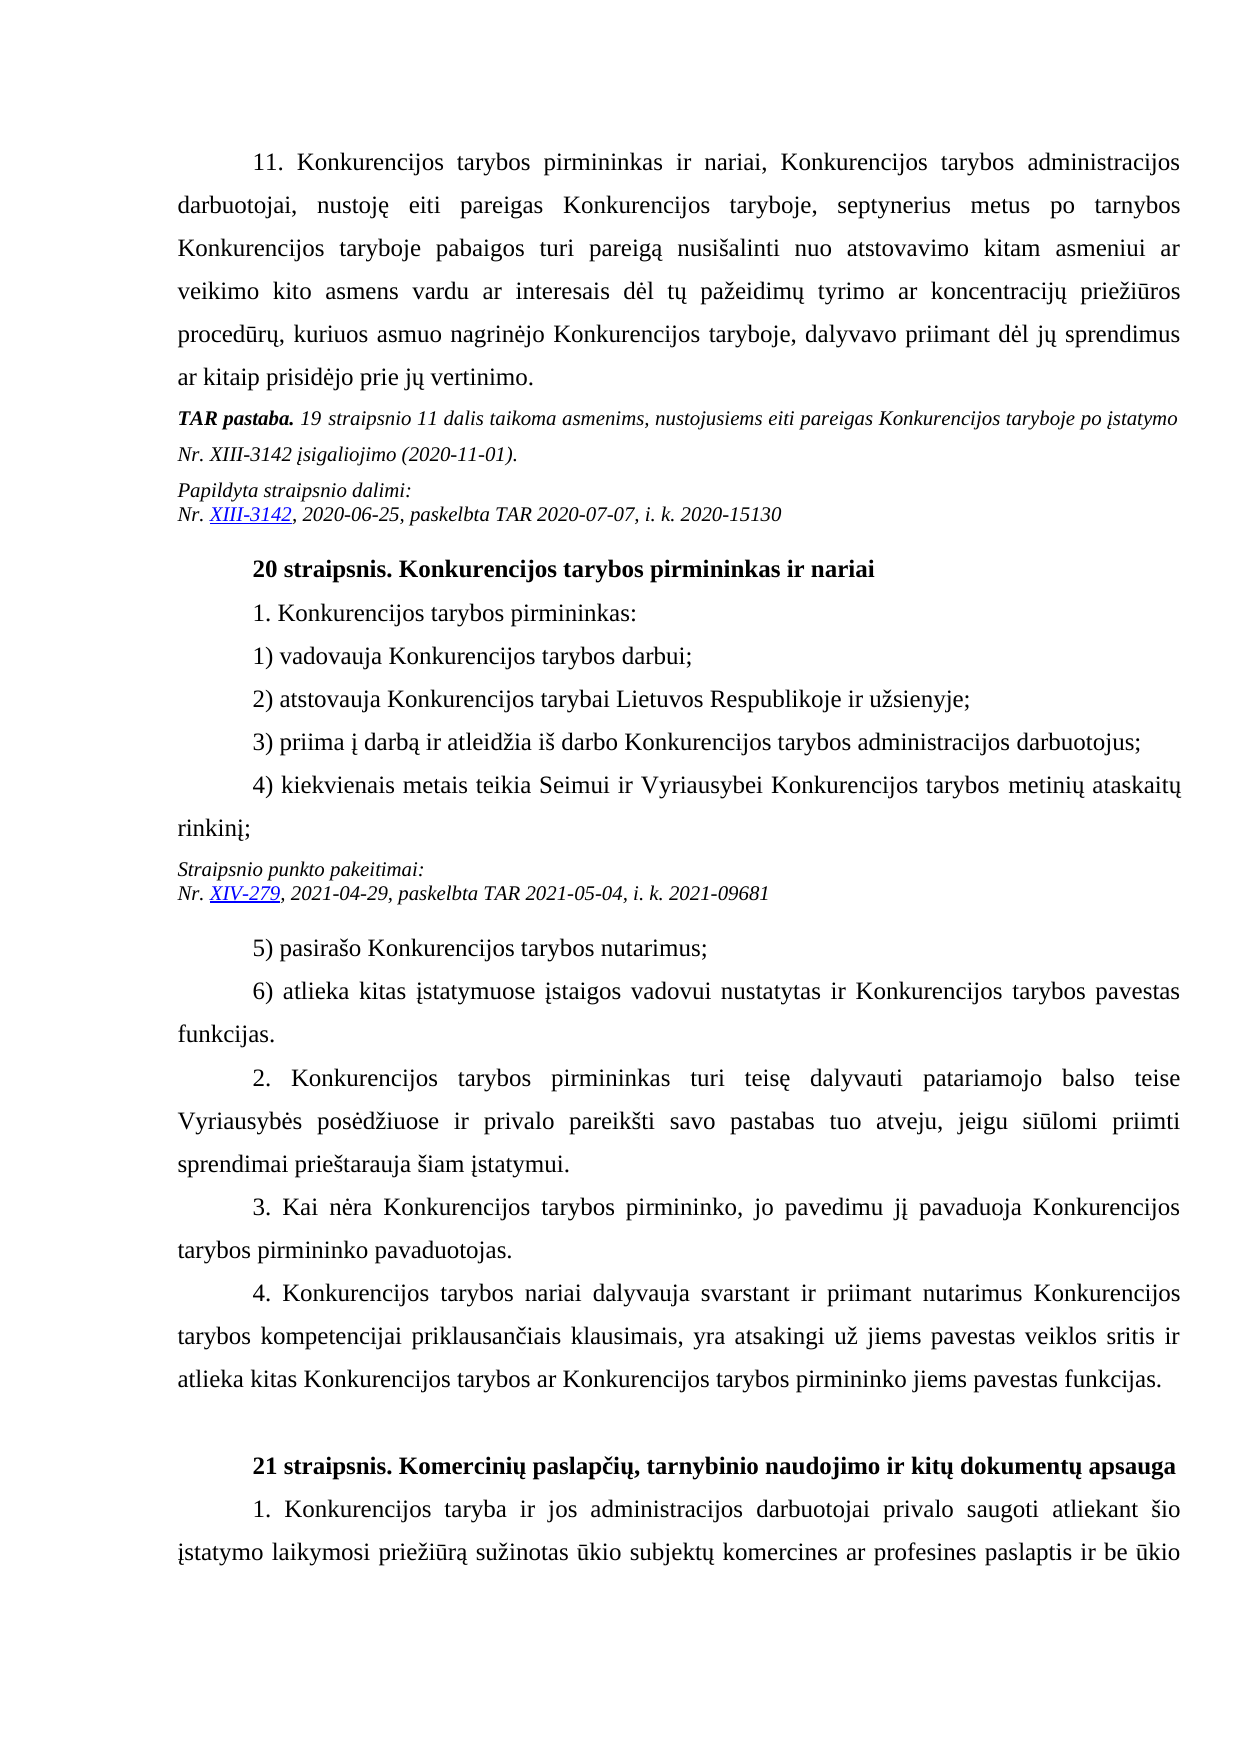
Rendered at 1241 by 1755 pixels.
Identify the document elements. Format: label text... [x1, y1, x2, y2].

text TAR pastaba. 19 straipsnio 11 dalis taikoma asmenims, nustojusiems eiti pareigas Konkurencijos taryboje po įstatymo Nr. XIII-3142 įsigaliojimo (2020-11-01). [177, 406, 1181, 466]
text Straipsnio punkto pakeitimai: [177, 856, 1181, 881]
text 5) pasirašo Konkurencijos tarybos nutarimus; [177, 933, 1181, 962]
text 3. Kai nėra Konkurencijos tarybos pirmininko, jo pavedimu jį pavaduoja Konkurencijos tarybos pirmininko pavaduotojas. [177, 1192, 1181, 1264]
text 2. Konkurencijos tarybos pirmininkas turi teisę dalyvauti patariamojo balso teise Vyriausybės posėdžiuose ir privalo pareikšti savo pastabas tuo atveju, jeigu siūlomi priimti sprendimai prieštarauja šiam įstatymui. [177, 1063, 1181, 1178]
text Nr. XIII-3142, 2020-06-25, paskelbta TAR 2020-07-07, i. k. 2020-15130 [177, 502, 1181, 526]
text Nr. XIV-279, 2021-04-29, paskelbta TAR 2021-05-04, i. k. 2021-09681 [177, 881, 1181, 904]
text 2) atstovauja Konkurencijos tarybai Lietuvos Respublikoje ir užsienyje; [177, 684, 1181, 713]
text 1. Konkurencijos taryba ir jos administracijos darbuotojai privalo saugoti atliekant šio įstatymo laikymosi priežiūrą sužinotas ūkio subjektų komercines ar profesines paslaptis ir be ūkio [177, 1494, 1181, 1566]
text 1) vadovauja Konkurencijos tarybos darbui; [177, 641, 1181, 669]
text 11. Konkurencijos tarybos pirmininkas ir nariai, Konkurencijos tarybos administracijos darbuotojai, nustoję eiti pareigas Konkurencijos taryboje, septynerius metus po tarnybos Konkurencijos taryboje pabaigos turi pareigą nusišalinti nuo atstovavimo kitam asmeniui ar veikimo kito asmens vardu ar interesais dėl tų pažeidimų tyrimo ar koncentracijų priežiūros procedūrų, kuriuos asmuo nagrinėjo Konkurencijos taryboje, dalyvavo priimant dėl jų sprendimus ar kitaip prisidėjo prie jų vertinimo. [177, 147, 1181, 391]
text Papildyta straipsnio dalimi: [177, 478, 1181, 502]
text 6) atlieka kitas įstatymuose įstaigos vadovui nustatytas ir Konkurencijos tarybos pavestas funkcijas. [177, 976, 1181, 1048]
text 20 straipsnis. Konkurencijos tarybos pirmininkas ir nariai [177, 554, 1181, 583]
text 3) priima į darbą ir atleidžia iš darbo Konkurencijos tarybos administracijos darbuotojus; [177, 727, 1181, 756]
text 4) kiekvienais metais teikia Seimui ir Vyriausybei Konkurencijos tarybos metinių ataskaitų rinkinį; [177, 770, 1181, 842]
text 21 straipsnis. Komercinių paslapčių, tarnybinio naudojimo ir kitų dokumentų apsauga [252, 1451, 1181, 1479]
text 1. Konkurencijos tarybos pirmininkas: [177, 598, 1181, 626]
text 4. Konkurencijos tarybos nariai dalyvauja svarstant ir priimant nutarimus Konkurencijos tarybos kompetencijai priklausančiais klausimais, yra atsakingi už jiems pavestas veiklos sritis ir atlieka kitas Konkurencijos tarybos ar Konkurencijos tarybos pirmininko jiems pavestas funkcijas. [177, 1278, 1181, 1393]
